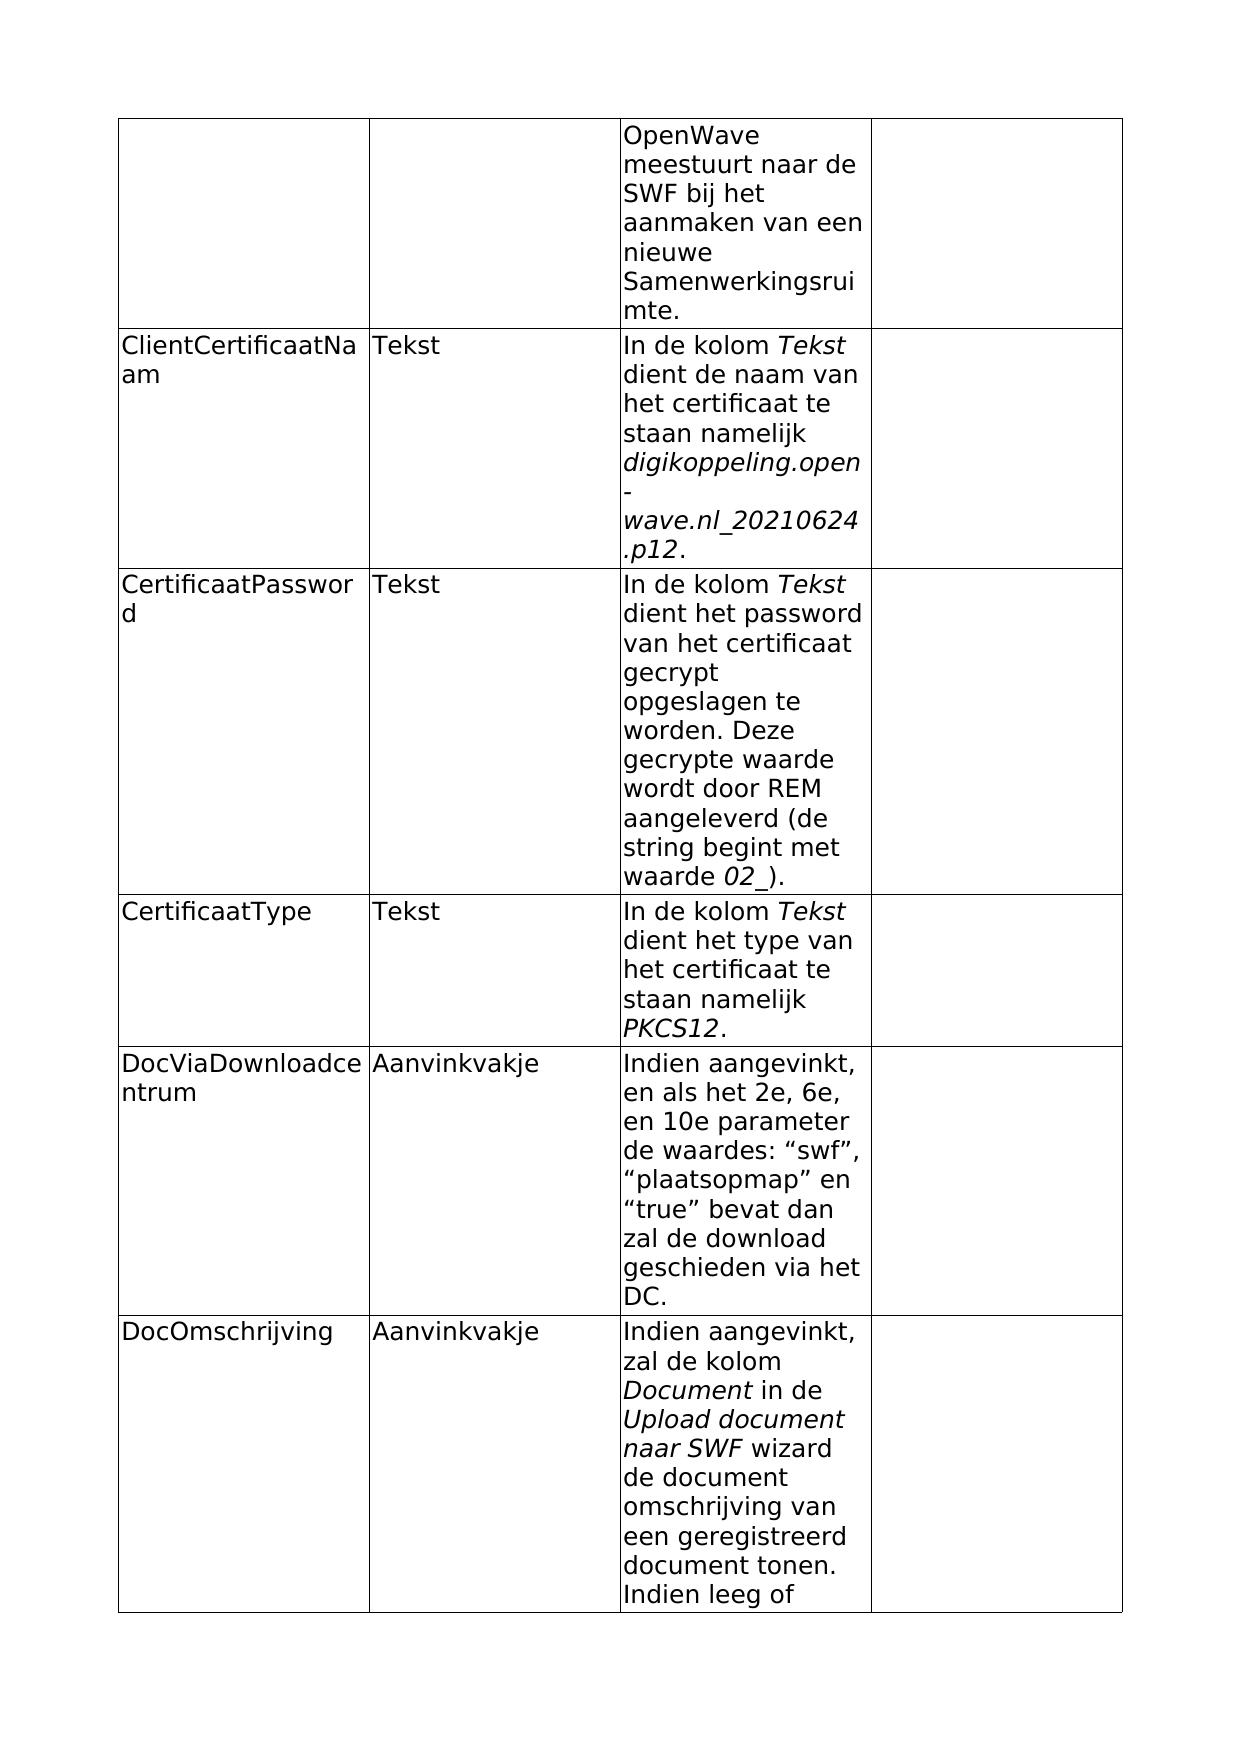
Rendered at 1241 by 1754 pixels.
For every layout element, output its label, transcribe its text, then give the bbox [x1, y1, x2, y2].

table_cell ClientCertificaatNaam [119, 329, 369, 567]
table_cell Aanvinkvakje [370, 1316, 620, 1612]
table_cell DocOmschrijving [119, 1316, 369, 1612]
table_cell Aanvinkvakje [370, 1047, 620, 1314]
table_cell Tekst [370, 329, 620, 567]
table_cell [872, 119, 1122, 328]
table_cell CertificaatType [119, 895, 369, 1046]
table_cell In de kolom Tekst dient het password van het certificaat gecrypt opgeslagen te worden. Deze gecrypte waarde wordt door REM aangeleverd (de string begint met waarde 02_). [621, 569, 871, 894]
table_cell DocViaDownloadcentrum [119, 1047, 369, 1314]
table_cell In de kolom Tekst dient de naam van het certificaat te staan namelijk digikoppeling.open-wave.nl_20210624.p12. [621, 329, 871, 567]
table_cell Indien aangevinkt, en als het 2e, 6e, en 10e parameter de waardes: “swf”, “plaatsopmap” en “true” bevat dan zal de download geschieden via het DC. [621, 1047, 871, 1314]
table_cell OpenWave meestuurt naar de SWF bij het aanmaken van een nieuwe Samenwerkingsruimte. [621, 119, 871, 328]
table_cell [119, 119, 369, 328]
table_cell [872, 329, 1122, 567]
table_cell Tekst [370, 895, 620, 1046]
table_cell [872, 1047, 1122, 1314]
table_cell [370, 119, 620, 328]
table_cell In de kolom Tekst dient het type van het certificaat te staan namelijk PKCS12. [621, 895, 871, 1046]
table_cell Indien aangevinkt, zal de kolom Document in de Upload document naar SWF wizard de document omschrijving van een geregistreerd document tonen. Indien leeg of [621, 1316, 871, 1612]
table_cell CertificaatPassword [119, 569, 369, 894]
table_cell [872, 895, 1122, 1046]
table_cell Tekst [370, 569, 620, 894]
table_cell [872, 1316, 1122, 1612]
table_cell [872, 569, 1122, 894]
